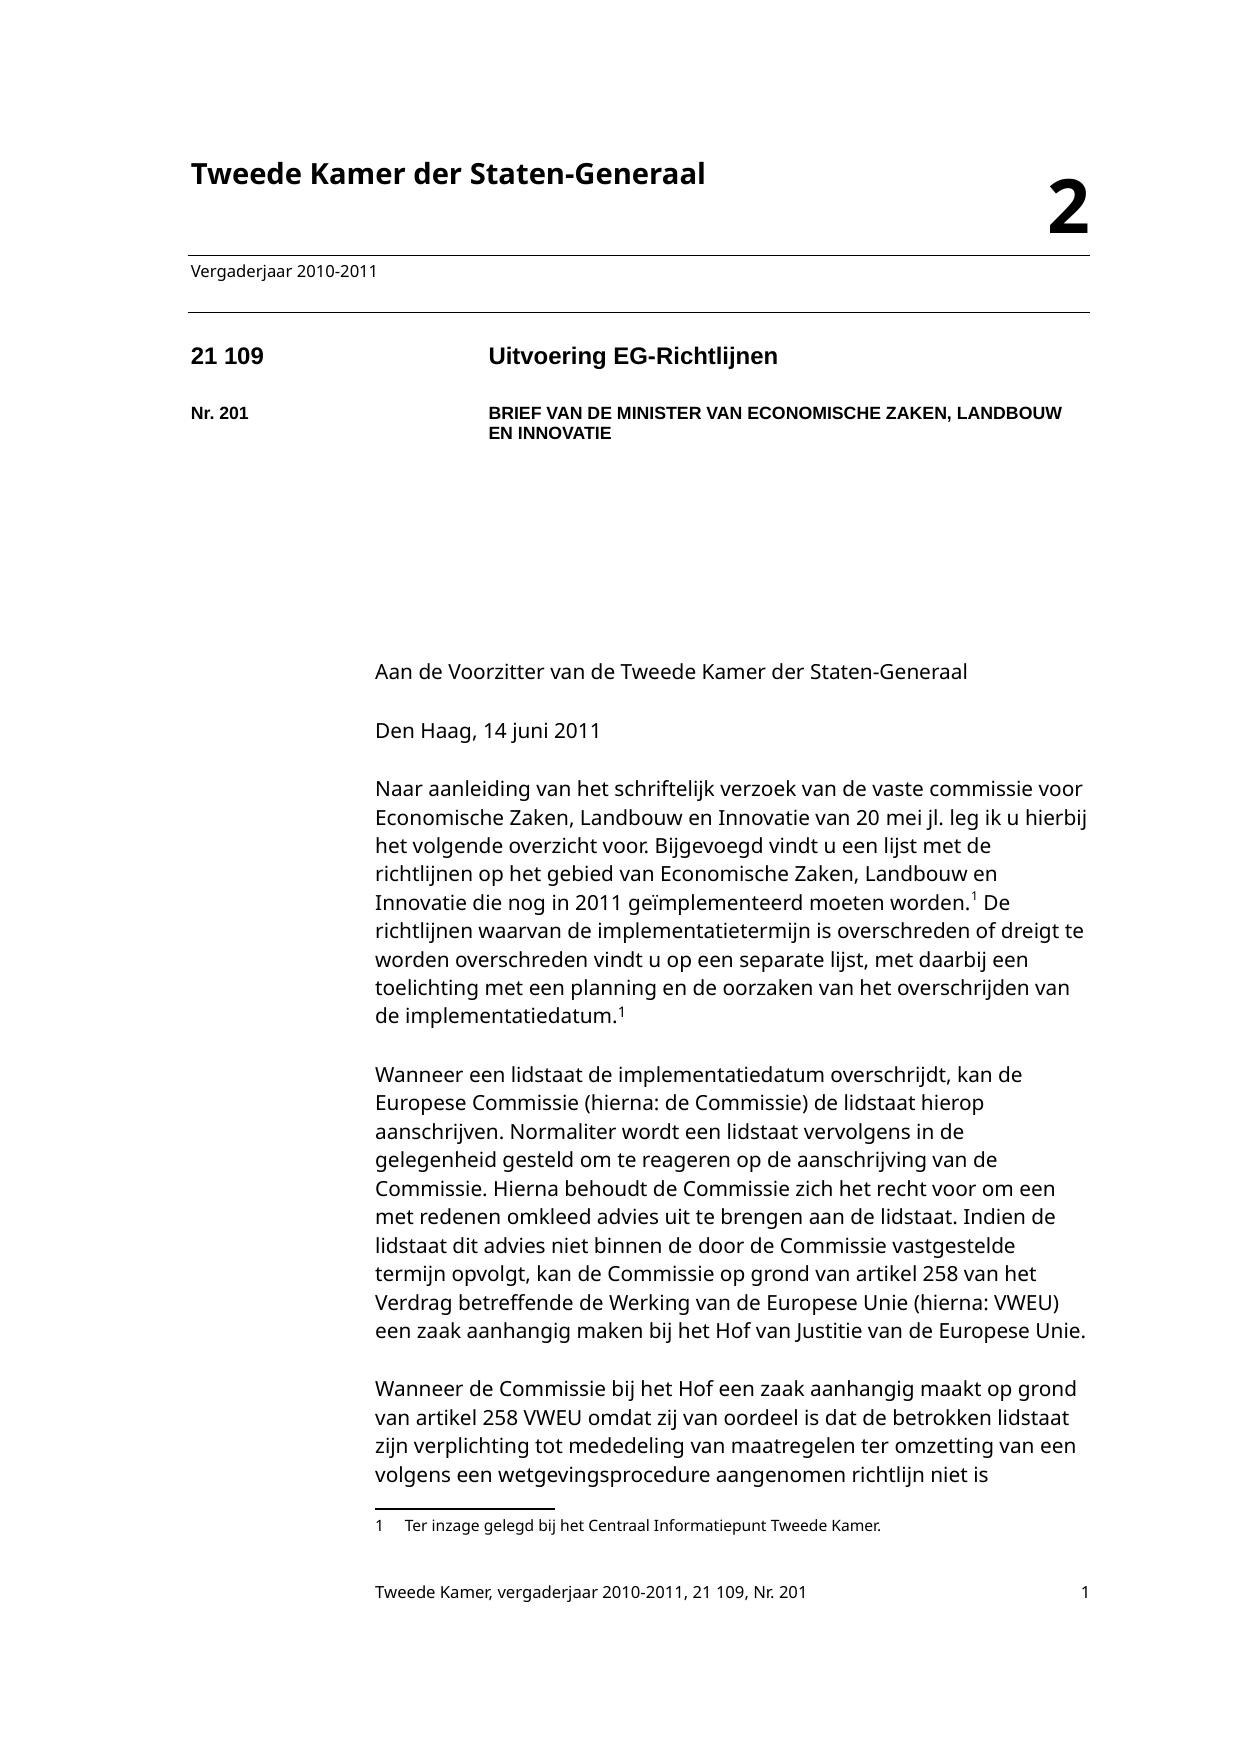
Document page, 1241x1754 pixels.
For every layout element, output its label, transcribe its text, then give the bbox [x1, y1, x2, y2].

table_cell [485, 313, 1090, 339]
text Wanneer de Commissie bij het Hof een zaak aanhangig maakt op grond van artikel 258 VWEU omdat zij van oordeel is dat de betrokken lidstaat zijn verplichting tot mededeling van maatregelen ter omzetting van een volgens een wetgevingsprocedure aangenomen richtlijn niet is [375, 1374, 1090, 1488]
table_header Tweede Kamer der Staten-Generaal [188, 150, 909, 255]
text Wanneer een lidstaat de implementatiedatum overschrijdt, kan de Europese Commissie (hierna: de Commissie) de lidstaat hierop aanschrijven. Normaliter wordt een lidstaat vervolgens in de gelegenheid gesteld om te reageren op de aanschrijving van de Commissie. Hierna behoudt de Commissie zich het recht voor om een met redenen omkleed advies uit te brengen aan de lidstaat. Indien de lidstaat dit advies niet binnen de door de Commissie vastgestelde termijn opvolgt, kan de Commissie op grond van artikel 258 van het Verdrag betreffende de Werking van de Europese Unie (hierna: VWEU) een zaak aanhangig maken bij het Hof van Justitie van de Europese Unie. [375, 1060, 1090, 1344]
table_cell BRIEF VAN DE MINISTER VAN ECONOMISCHE ZAKEN, LANDBOUW EN INNOVATIE [485, 399, 1090, 539]
table_header 2 [910, 150, 1090, 255]
table_cell Nr. 201 [188, 399, 485, 539]
text Naar aanleiding van het schriftelijk verzoek van de vaste commissie voor Economische Zaken, Landbouw en Innovatie van 20 mei jl. leg ik u hierbij het volgende overzicht voor. Bijgevoegd vindt u een lijst met de richtlijnen op het gebied van Economische Zaken, Landbouw en Innovatie die nog in 2011 geïmplementeerd moeten worden. De richtlijnen waarvan de implementatietermijn is overschreden of dreigt te worden overschreden vindt u op een separate lijst, met daarbij een toelichting met een planning en de oorzaken van het overschrijden van de implementatiedatum.1 [375, 774, 1090, 1030]
text Aan de Voorzitter van de Tweede Kamer der Staten-Generaal [375, 657, 1090, 686]
table_cell Vergaderjaar 2010-2011 [188, 256, 485, 312]
table_cell [485, 256, 1090, 312]
text Ter inzage gelegd bij het Centraal Informatiepunt Tweede Kamer. [375, 1508, 1090, 1536]
text Den Haag, 14 juni 2011 [375, 716, 1090, 744]
table_cell 21 109 [188, 339, 485, 399]
table_cell Uitvoering EG-Richtlijnen [485, 339, 1090, 399]
table_cell [188, 313, 485, 339]
